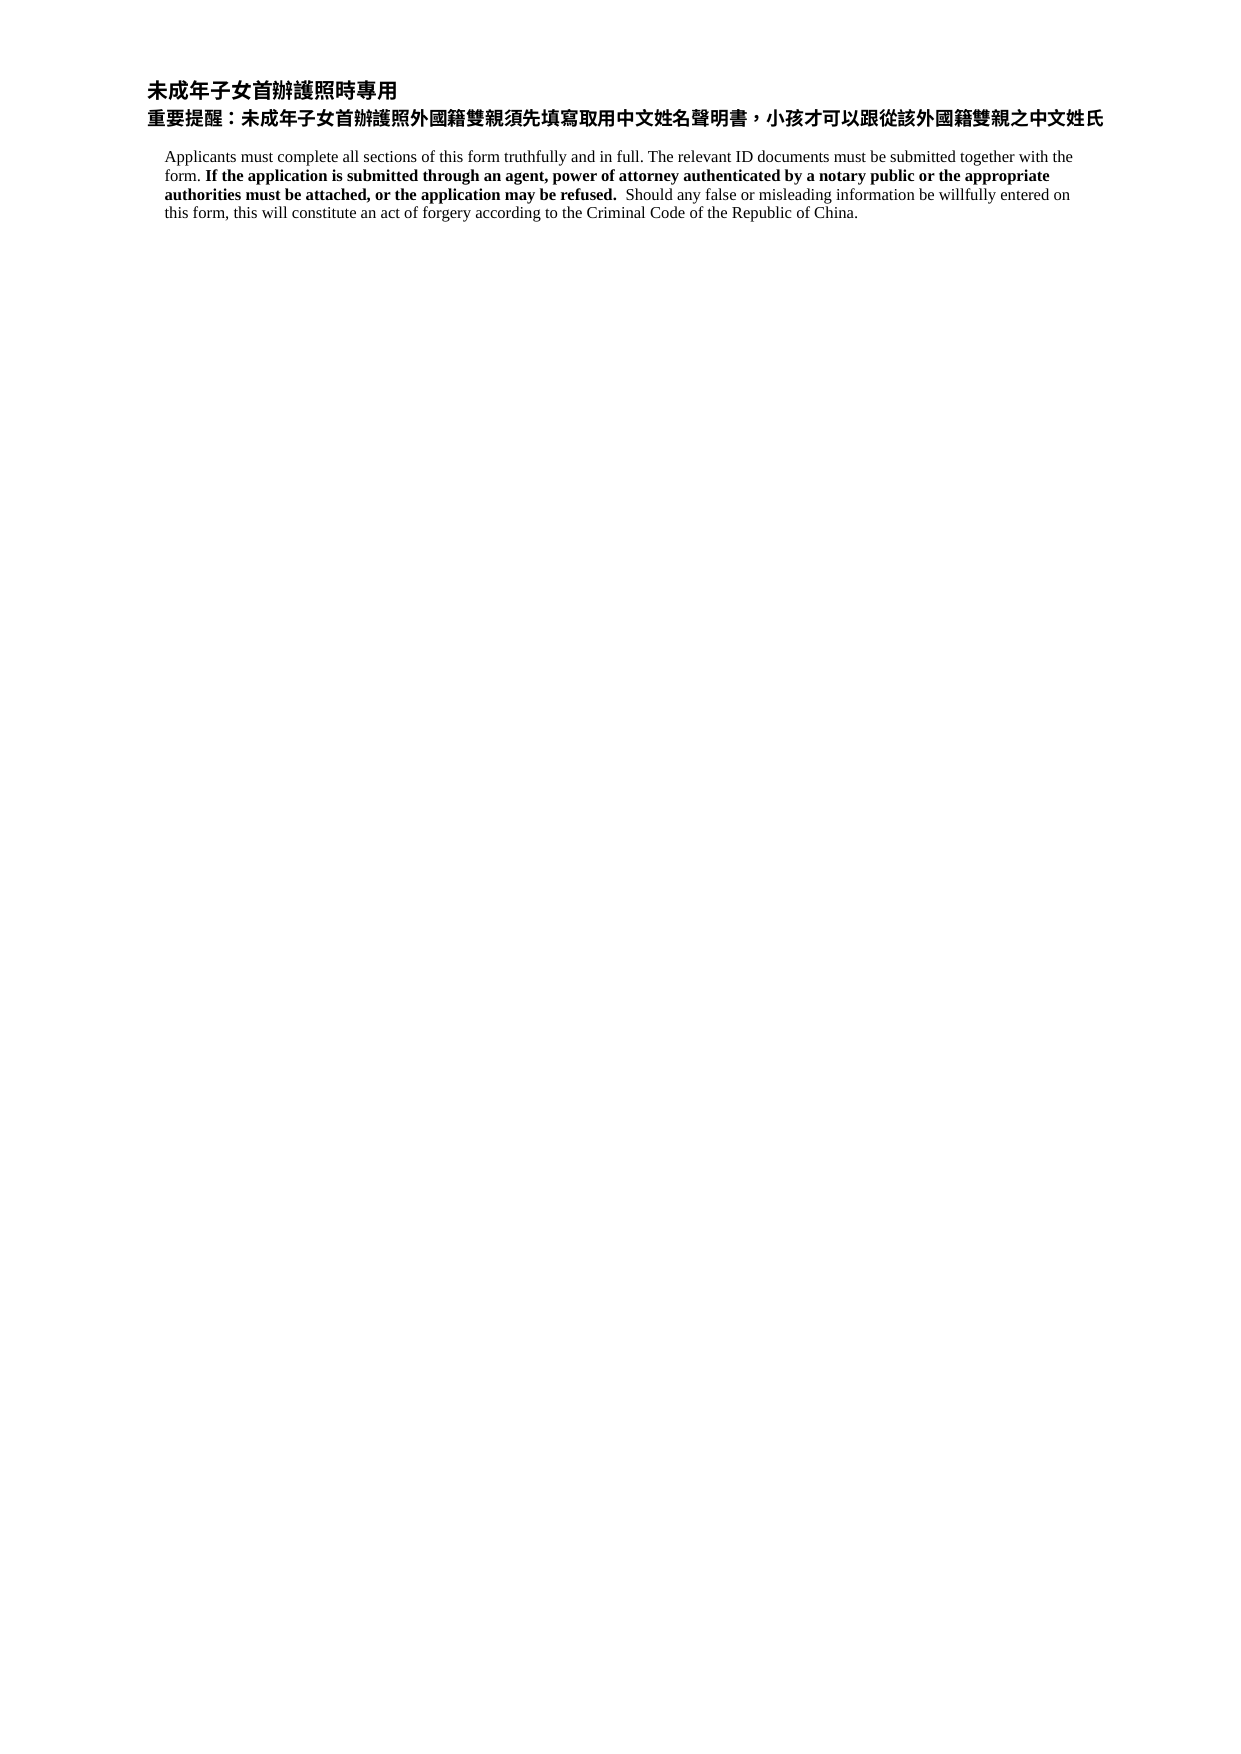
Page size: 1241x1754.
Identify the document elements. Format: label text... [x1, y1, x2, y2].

text authorities must be attached, or the application may be refused. Should any false or misleading information be willfully entered on [148, 185, 1137, 204]
text form. If the application is submitted through an agent, power of attorney authenticated by a notary public or the appropriate [148, 166, 1137, 185]
text Applicants must complete all sections of this form truthfully and in full. The relevant ID documents must be submitted together with the [148, 148, 1137, 166]
text this form, this will constitute an act of forgery according to the Criminal Code of the Republic of China. [148, 204, 1137, 223]
